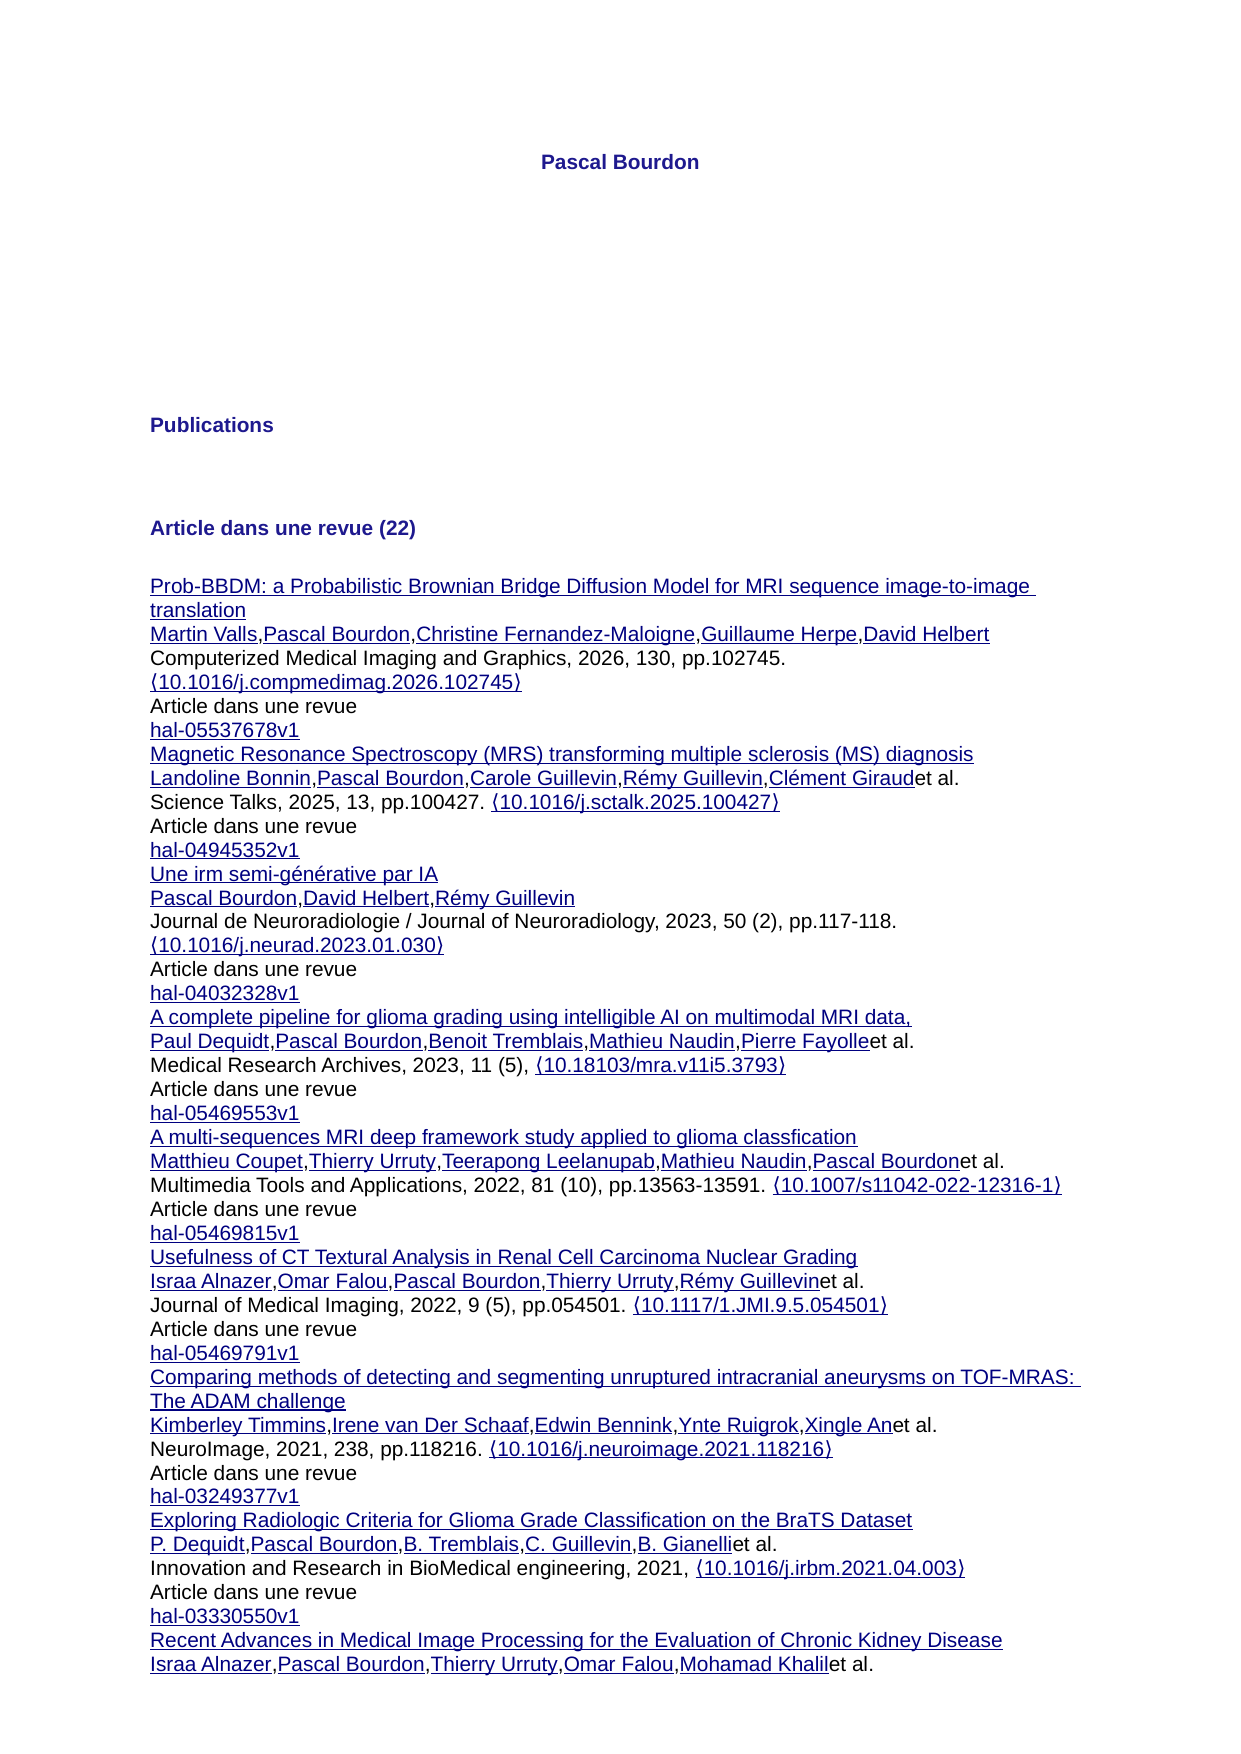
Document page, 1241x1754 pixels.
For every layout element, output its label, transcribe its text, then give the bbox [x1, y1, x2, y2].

table_cell Comparing methods of detecting and segmenting unruptured intracranial aneurysms on TOF-MRAS: The ADAM challenge Kimberley Timmins,Irene van Der Schaaf,Edwin Bennink,Ynte Ruigrok,Xingle Anet al. NeuroImage, 2021, 238, pp.118216. ⟨10.1016/j.neuroimage.2021.118216⟩ Article dans une revue hal-03249377v1 [150, 1365, 1090, 1508]
table_cell A complete pipeline for glioma grading using intelligible AI on multimodal MRI data, Paul Dequidt,Pascal Bourdon,Benoit Tremblais,Mathieu Naudin,Pierre Fayolleet al. Medical Research Archives, 2023, 11 (5), ⟨10.18103/mra.v11i5.3793⟩ Article dans une revue hal-05469553v1 [150, 1005, 1090, 1125]
table_cell Une irm semi-générative par IA Pascal Bourdon,David Helbert,Rémy Guillevin Journal de Neuroradiologie / Journal of Neuroradiology, 2023, 50 (2), pp.117-118. ⟨10.1016/j.neurad.2023.01.030⟩ Article dans une revue hal-04032328v1 [150, 861, 1090, 1005]
table_cell Usefulness of CT Textural Analysis in Renal Cell Carcinoma Nuclear Grading Israa Alnazer,Omar Falou,Pascal Bourdon,Thierry Urruty,Rémy Guillevinet al. Journal of Medical Imaging, 2022, 9 (5), pp.054501. ⟨10.1117/1.JMI.9.5.054501⟩ Article dans une revue hal-05469791v1 [150, 1245, 1090, 1364]
table_cell Recent Advances in Medical Image Processing for the Evaluation of Chronic Kidney Disease Israa Alnazer,Pascal Bourdon,Thierry Urruty,Omar Falou,Mohamad Khalilet al. [150, 1628, 1090, 1676]
table_cell A multi-sequences MRI deep framework study applied to glioma classfication Matthieu Coupet,Thierry Urruty,Teerapong Leelanupab,Mathieu Naudin,Pascal Bourdonet al. Multimedia Tools and Applications, 2022, 81 (10), pp.13563-13591. ⟨10.1007/s11042-022-12316-1⟩ Article dans une revue hal-05469815v1 [150, 1125, 1090, 1245]
table_header Prob-BBDM: a Probabilistic Brownian Bridge Diffusion Model for MRI sequence image-to-image translation Martin Valls,Pascal Bourdon,Christine Fernandez-Maloigne,Guillaume Herpe,David Helbert Computerized Medical Imaging and Graphics, 2026, 130, pp.102745. ⟨10.1016/j.compmedimag.2026.102745⟩ Article dans une revue hal-05537678v1 [150, 574, 1090, 742]
table_cell Exploring Radiologic Criteria for Glioma Grade Classification on the BraTS Dataset P. Dequidt,Pascal Bourdon,B. Tremblais,C. Guillevin,B. Gianelliet al. Innovation and Research in BioMedical engineering, 2021, ⟨10.1016/j.irbm.2021.04.003⟩ Article dans une revue hal-03330550v1 [150, 1508, 1090, 1628]
subtitle Article dans une revue (22) [150, 516, 1090, 539]
table_cell Magnetic Resonance Spectroscopy (MRS) transforming multiple sclerosis (MS) diagnosis Landoline Bonnin,Pascal Bourdon,Carole Guillevin,Rémy Guillevin,Clément Giraudet al. Science Talks, 2025, 13, pp.100427. ⟨10.1016/j.sctalk.2025.100427⟩ Article dans une revue hal-04945352v1 [150, 742, 1090, 861]
subtitle Pascal Bourdon [150, 150, 1090, 174]
subtitle Publications [150, 412, 1090, 436]
